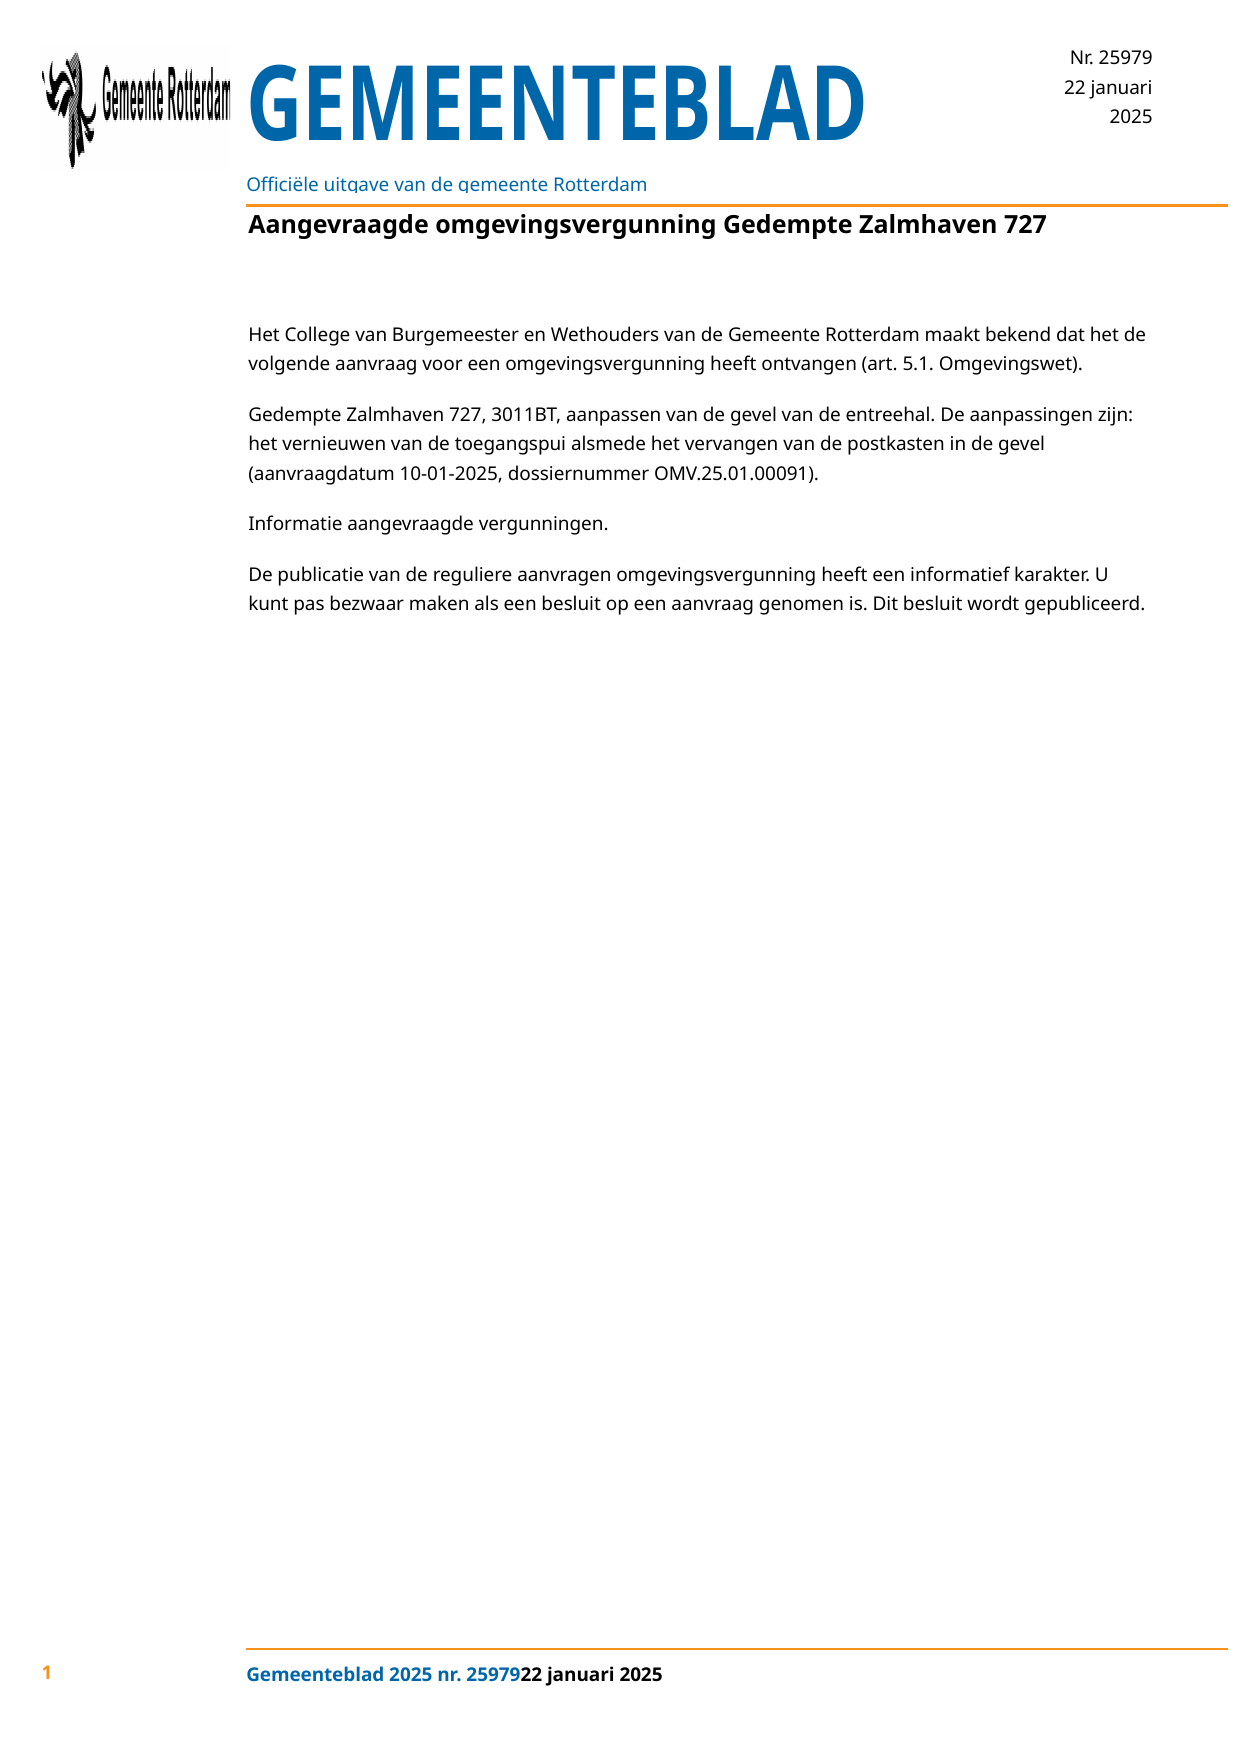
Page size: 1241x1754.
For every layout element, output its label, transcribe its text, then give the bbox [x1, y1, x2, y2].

picture [41, 47, 231, 172]
text Aangevraagde omgevingsvergunning Gedempte Zalmhaven 727 [248, 207, 1152, 241]
text De publicatie van de reguliere aanvragen omgevingsvergunning heeft een informatief karakter. U kunt pas bezwaar maken als een besluit op een aanvraag genomen is. Dit besluit wordt gepubliceerd. [248, 561, 1152, 616]
text Gedempte Zalmhaven 727, 3011BT, aanpassen van de gevel van de entreehal. De aanpassingen zijn: het vernieuwen van de toegangspui alsmede het vervangen van de postkasten in de gevel (aanvraagdatum 10-01-2025, dossiernummer OMV.25.01.00091). [248, 401, 1152, 486]
text Het College van Burgemeester en Wethouders van de Gemeente Rotterdam maakt bekend dat het de volgende aanvraag voor een omgevingsvergunning heeft ontvangen (art. 5.1. Omgevingswet). [248, 321, 1152, 376]
text Informatie aangevraagde vergunningen. [248, 510, 1152, 536]
